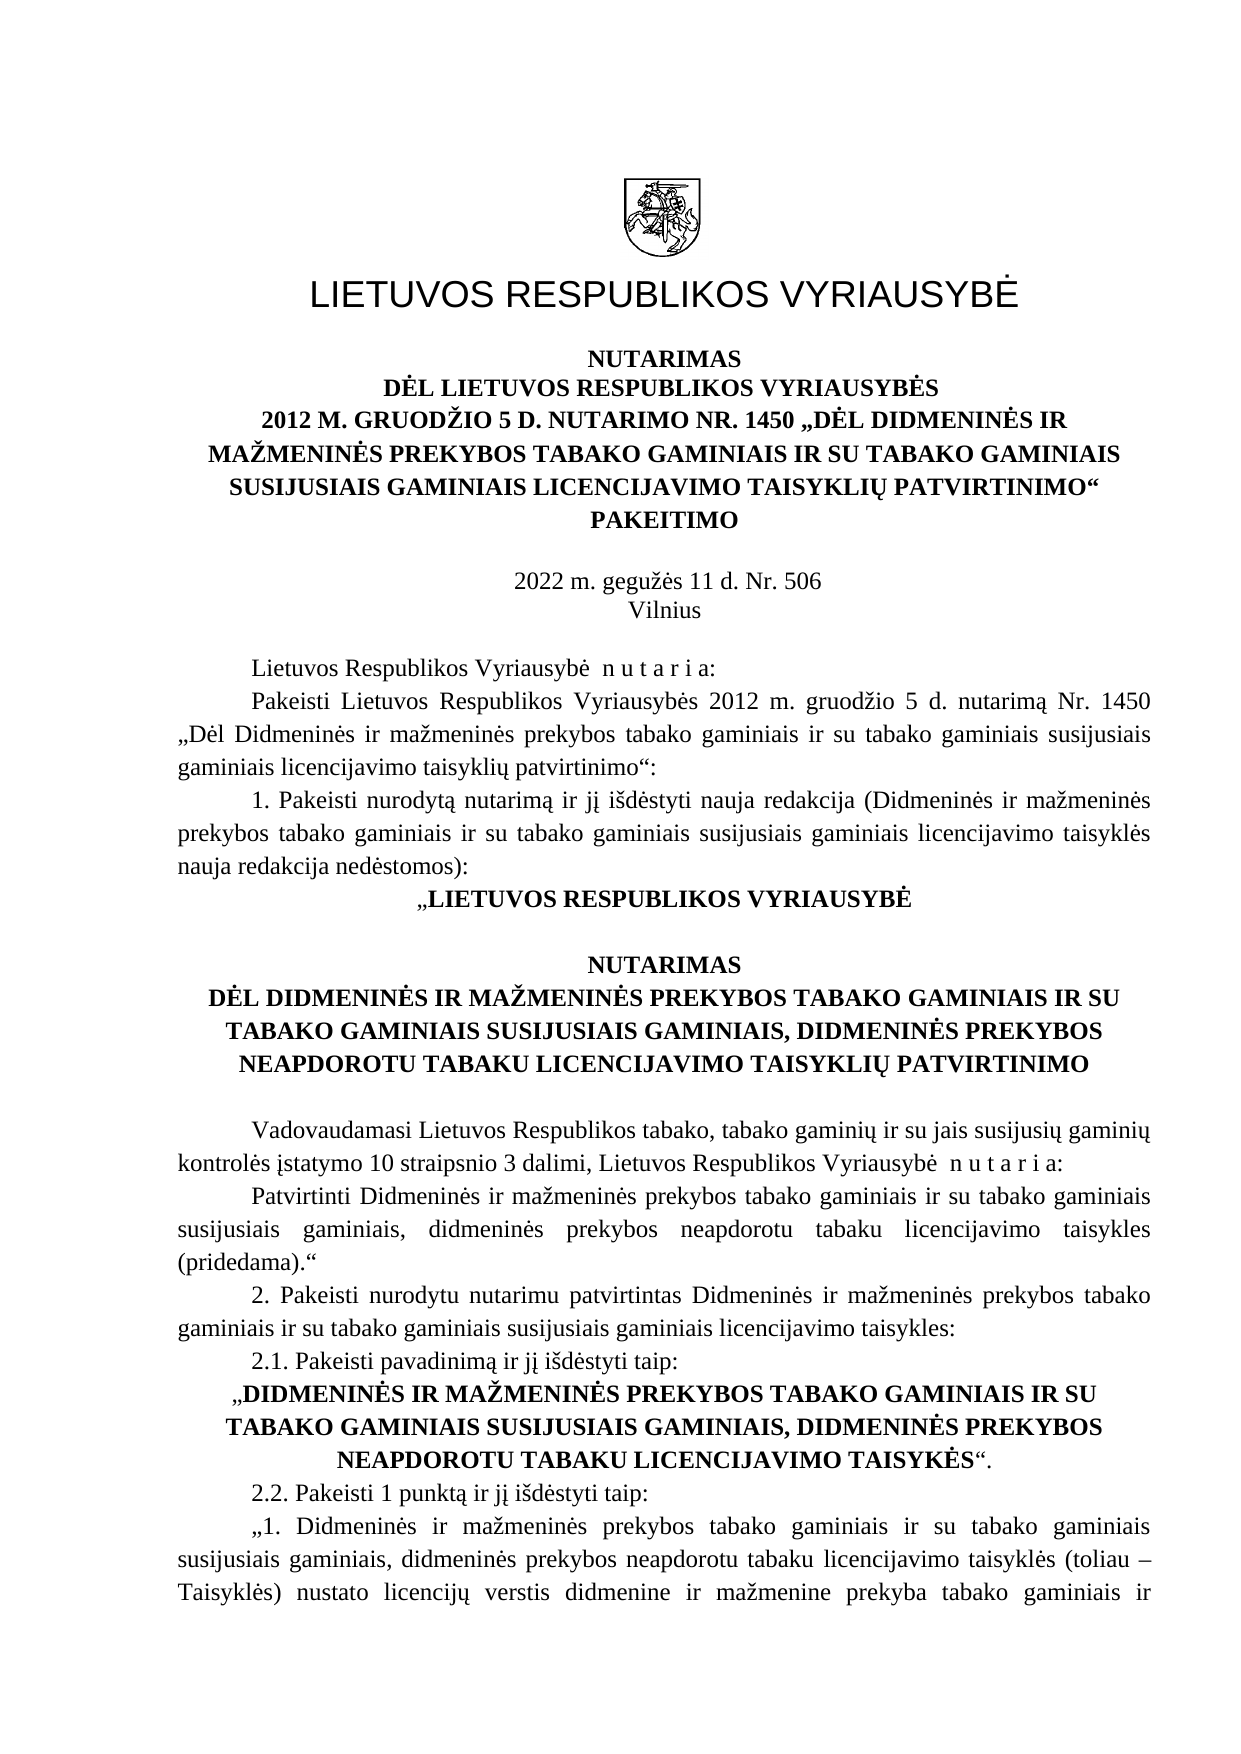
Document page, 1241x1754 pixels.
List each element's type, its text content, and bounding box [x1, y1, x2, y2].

text Vilnius [177, 595, 1152, 624]
text Lietuvos Respublikos Vyriausybė [177, 272, 1152, 315]
text 2.2. Pakeisti 1 punktą ir jį išdėstyti taip: [177, 1478, 1152, 1507]
text „DIDMENINĖS IR MAŽMENINĖS PREKYBOS TABAKO GAMINIAIS IR SU TABAKO GAMINIAIS SUSIJUSIAIS GAMINIAIS, DIDMENINĖS PREKYBOS NEAPDOROTU TABAKU LICENCIJAVIMO TAISYKĖS“. [177, 1379, 1152, 1474]
text DĖL LIETUVOS RESPUBLIKOS VYRIAUSYBĖS [177, 373, 1152, 401]
text 2022 m. gegužės 11 d. Nr. 506 [177, 566, 1152, 595]
text Vadovaudamasi Lietuvos Respublikos tabako, tabako gaminių ir su jais susijusių gaminių kontrolės įstatymo 10 straipsnio 3 dalimi, Lietuvos Respublikos Vyriausybė n u t a r i a: [177, 1115, 1152, 1177]
text 2012 M. GRUODŽIO 5 D. NUTARIMO NR. 1450 „DĖL DIDMENINĖS IR MAŽMENINĖS PREKYBOS TABAKO GAMINIAIS IR SU TABAKO GAMINIAIS SUSIJUSIAIS GAMINIAIS LICENCIJAVIMO TAISYKLIŲ PATVIRTINIMO“ PAKEITIMO [177, 406, 1152, 533]
text NUTARIMAS [177, 950, 1152, 979]
text 2. Pakeisti nurodytu nutarimu patvirtintas Didmeninės ir mažmeninės prekybos tabako gaminiais ir su tabako gaminiais susijusiais gaminiais licencijavimo taisykles: [177, 1280, 1152, 1342]
text 2.1. Pakeisti pavadinimą ir jį išdėstyti taip: [177, 1346, 1152, 1375]
text Lietuvos Respublikos Vyriausybė n u t a r i a: [177, 653, 1152, 681]
text Pakeisti Lietuvos Respublikos Vyriausybės 2012 m. gruodžio 5 d. nutarimą Nr. 1450 „Dėl Didmeninės ir mažmeninės prekybos tabako gaminiais ir su tabako gaminiais susijusiais gaminiais licencijavimo taisyklių patvirtinimo“: [177, 686, 1152, 781]
text 1. Pakeisti nurodytą nutarimą ir jį išdėstyti nauja redakcija (Didmeninės ir mažmeninės prekybos tabako gaminiais ir su tabako gaminiais susijusiais gaminiais licencijavimo taisyklės nauja redakcija nedėstomos): [177, 785, 1152, 879]
text DĖL DIDMENINĖS IR MAŽMENINĖS PREKYBOS TABAKO GAMINIAIS IR SU TABAKO GAMINIAIS SUSIJUSIAIS GAMINIAIS, DIDMENINĖS PREKYBOS NEAPDOROTU TABAKU LICENCIJAVIMO TAISYKLIŲ PATVIRTINIMO [177, 983, 1152, 1078]
text „LIETUVOS RESPUBLIKOS VYRIAUSYBĖ [177, 884, 1152, 913]
text „1. Didmeninės ir mažmeninės prekybos tabako gaminiais ir su tabako gaminiais susijusiais gaminiais, didmeninės prekybos neapdorotu tabaku licencijavimo taisyklės (toliau – Taisyklės) nustato licencijų verstis didmenine ir mažmenine prekyba tabako gaminiais ir [177, 1511, 1152, 1606]
text nutarimas [177, 344, 1152, 373]
text Patvirtinti Didmeninės ir mažmeninės prekybos tabako gaminiais ir su tabako gaminiais susijusiais gaminiais, didmeninės prekybos neapdorotu tabaku licencijavimo taisykles (pridedama).“ [177, 1181, 1152, 1276]
